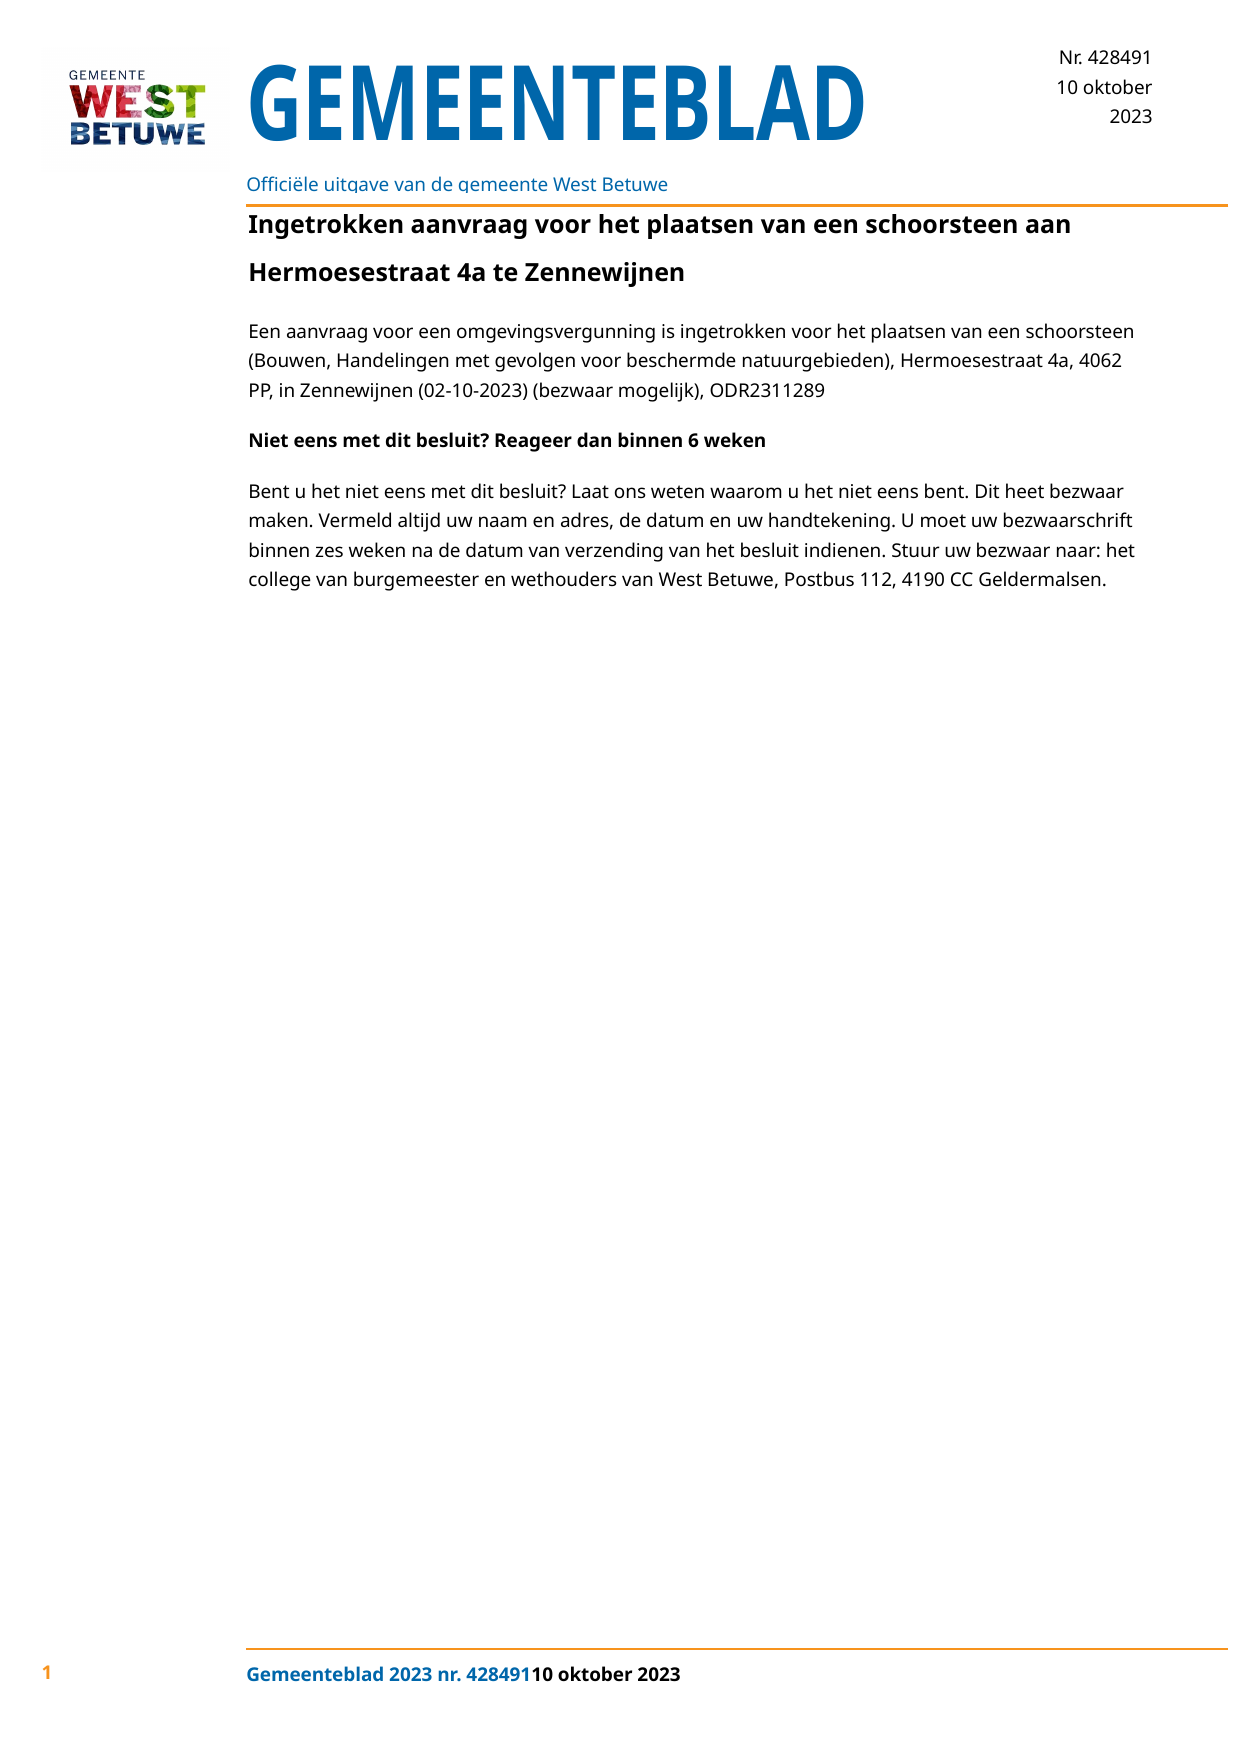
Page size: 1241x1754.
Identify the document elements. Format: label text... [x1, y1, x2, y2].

text Ingetrokken aanvraag voor het plaatsen van een schoorsteen aan Hermoesestraat 4a te Zennewijnen [248, 207, 1152, 288]
text Een aanvraag voor een omgevingsvergunning is ingetrokken voor het plaatsen van een schoorsteen (Bouwen, Handelingen met gevolgen voor beschermde natuurgebieden), Hermoesestraat 4a, 4062 PP, in Zennewijnen (02-10-2023) (bezwaar mogelijk), ODR2311289 [248, 318, 1152, 403]
text Bent u het niet eens met dit besluit? Laat ons weten waarom u het niet eens bent. Dit heet bezwaar maken. Vermeld altijd uw naam en adres, de datum en uw handtekening. U moet uw bezwaarschrift binnen zes weken na de datum van verzending van het besluit indienen. Stuur uw bezwaar naar: het college van burgemeester en wethouders van West Betuwe, Postbus 112, 4190 CC Geldermalsen. [248, 478, 1152, 592]
text Niet eens met dit besluit? Reageer dan binnen 6 weken [248, 427, 1152, 453]
picture [41, 47, 231, 172]
